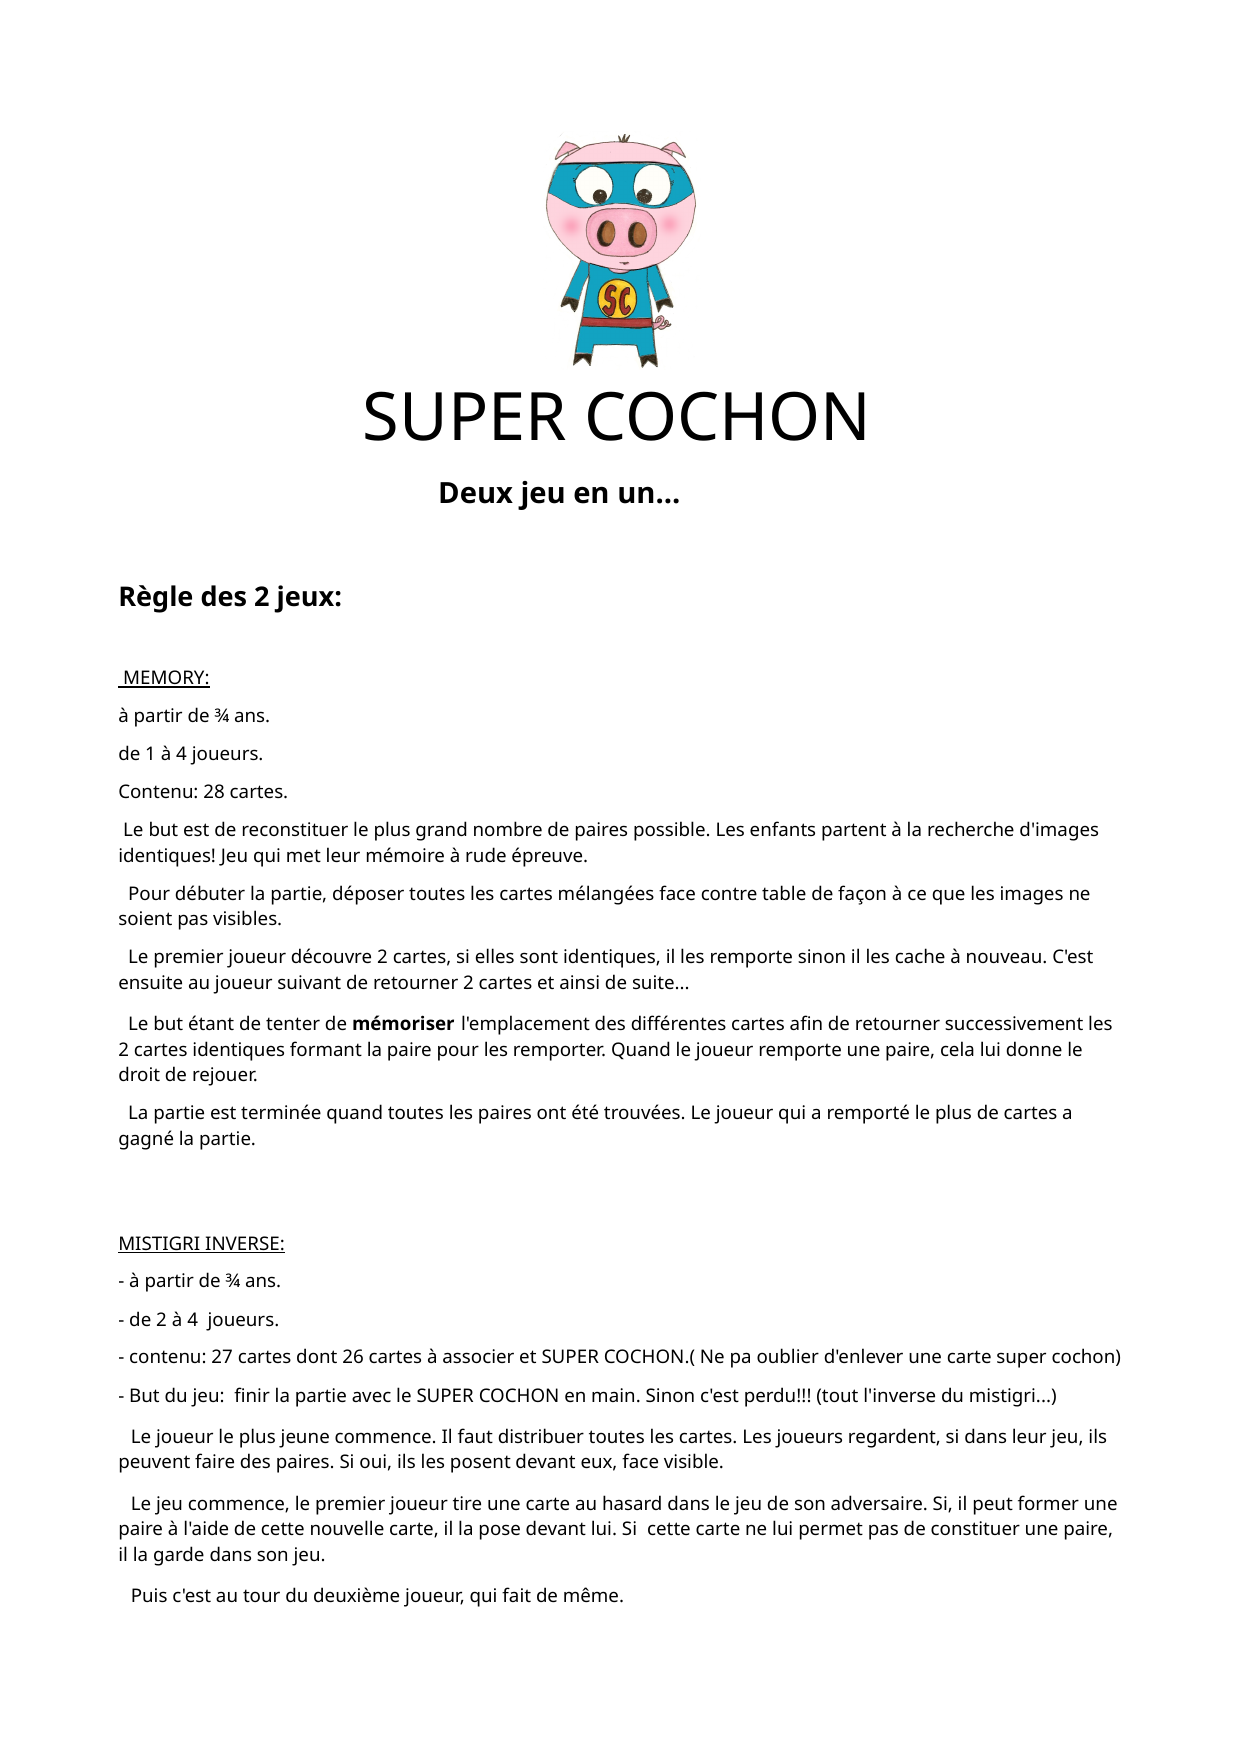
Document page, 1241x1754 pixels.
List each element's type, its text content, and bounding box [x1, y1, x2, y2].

text Contenu: 28 cartes. [118, 778, 1122, 804]
text à partir de ¾ ans. [118, 702, 1122, 728]
text SUPER COCHON [118, 118, 1122, 460]
text Le but est de reconstituer le plus grand nombre de paires possible. Les enfants partent à la recherche d'images identiques! Jeu qui met leur mémoire à rude épreuve. [118, 817, 1122, 868]
text MISTIGRI INVERSE: [118, 1230, 1122, 1255]
text - But du jeu: finir la partie avec le SUPER COCHON en main. Sinon c'est perdu!!! (tout l'inverse du mistigri...) [118, 1382, 1122, 1407]
text Le jeu commence, le premier joueur tire une carte au hasard dans le jeu de son adversaire. Si, il peut former une paire à l'aide de cette nouvelle carte, il la pose devant lui. Si cette carte ne lui permet pas de constituer une paire, il la garde dans son jeu. [118, 1487, 1122, 1566]
text Le premier joueur découvre 2 cartes, si elles sont identiques, il les remporte sinon il les cache à nouveau. C'est ensuite au joueur suivant de retourner 2 cartes et ainsi de suite... [118, 944, 1122, 995]
text - à partir de ¾ ans. [118, 1268, 1122, 1293]
text Le joueur le plus jeune commence. Il faut distribuer toutes les cartes. Les joueurs regardent, si dans leur jeu, ils peuvent faire des paires. Si oui, ils les posent devant eux, face visible. [118, 1420, 1122, 1474]
text MEMORY: [118, 664, 1122, 690]
text Règle des 2 jeux: [118, 577, 1122, 614]
text de 1 à 4 joueurs. [118, 741, 1122, 766]
text Puis c'est au tour du deuxième joueur, qui fait de même. [118, 1579, 1122, 1608]
text Pour débuter la partie, déposer toutes les cartes mélangées face contre table de façon à ce que les images ne soient pas visibles. [118, 880, 1122, 931]
text - contenu: 27 cartes dont 26 cartes à associer et SUPER COCHON.( Ne pa oublier d'enlever une carte super cochon) [118, 1344, 1122, 1369]
text La partie est terminée quand toutes les paires ont été trouvées. Le joueur qui a remporté le plus de cartes a gagné la partie. [118, 1099, 1122, 1179]
text Le but étant de tenter de mémoriser l'emplacement des différentes cartes afin de retourner successivement les 2 cartes identiques formant la paire pour les remporter. Quand le joueur remporte une paire, cela lui donne le droit de rejouer. [118, 1007, 1122, 1087]
text Deux jeu en un... [118, 473, 1122, 512]
picture [542, 131, 701, 370]
text - de 2 à 4 joueurs. [118, 1306, 1122, 1331]
